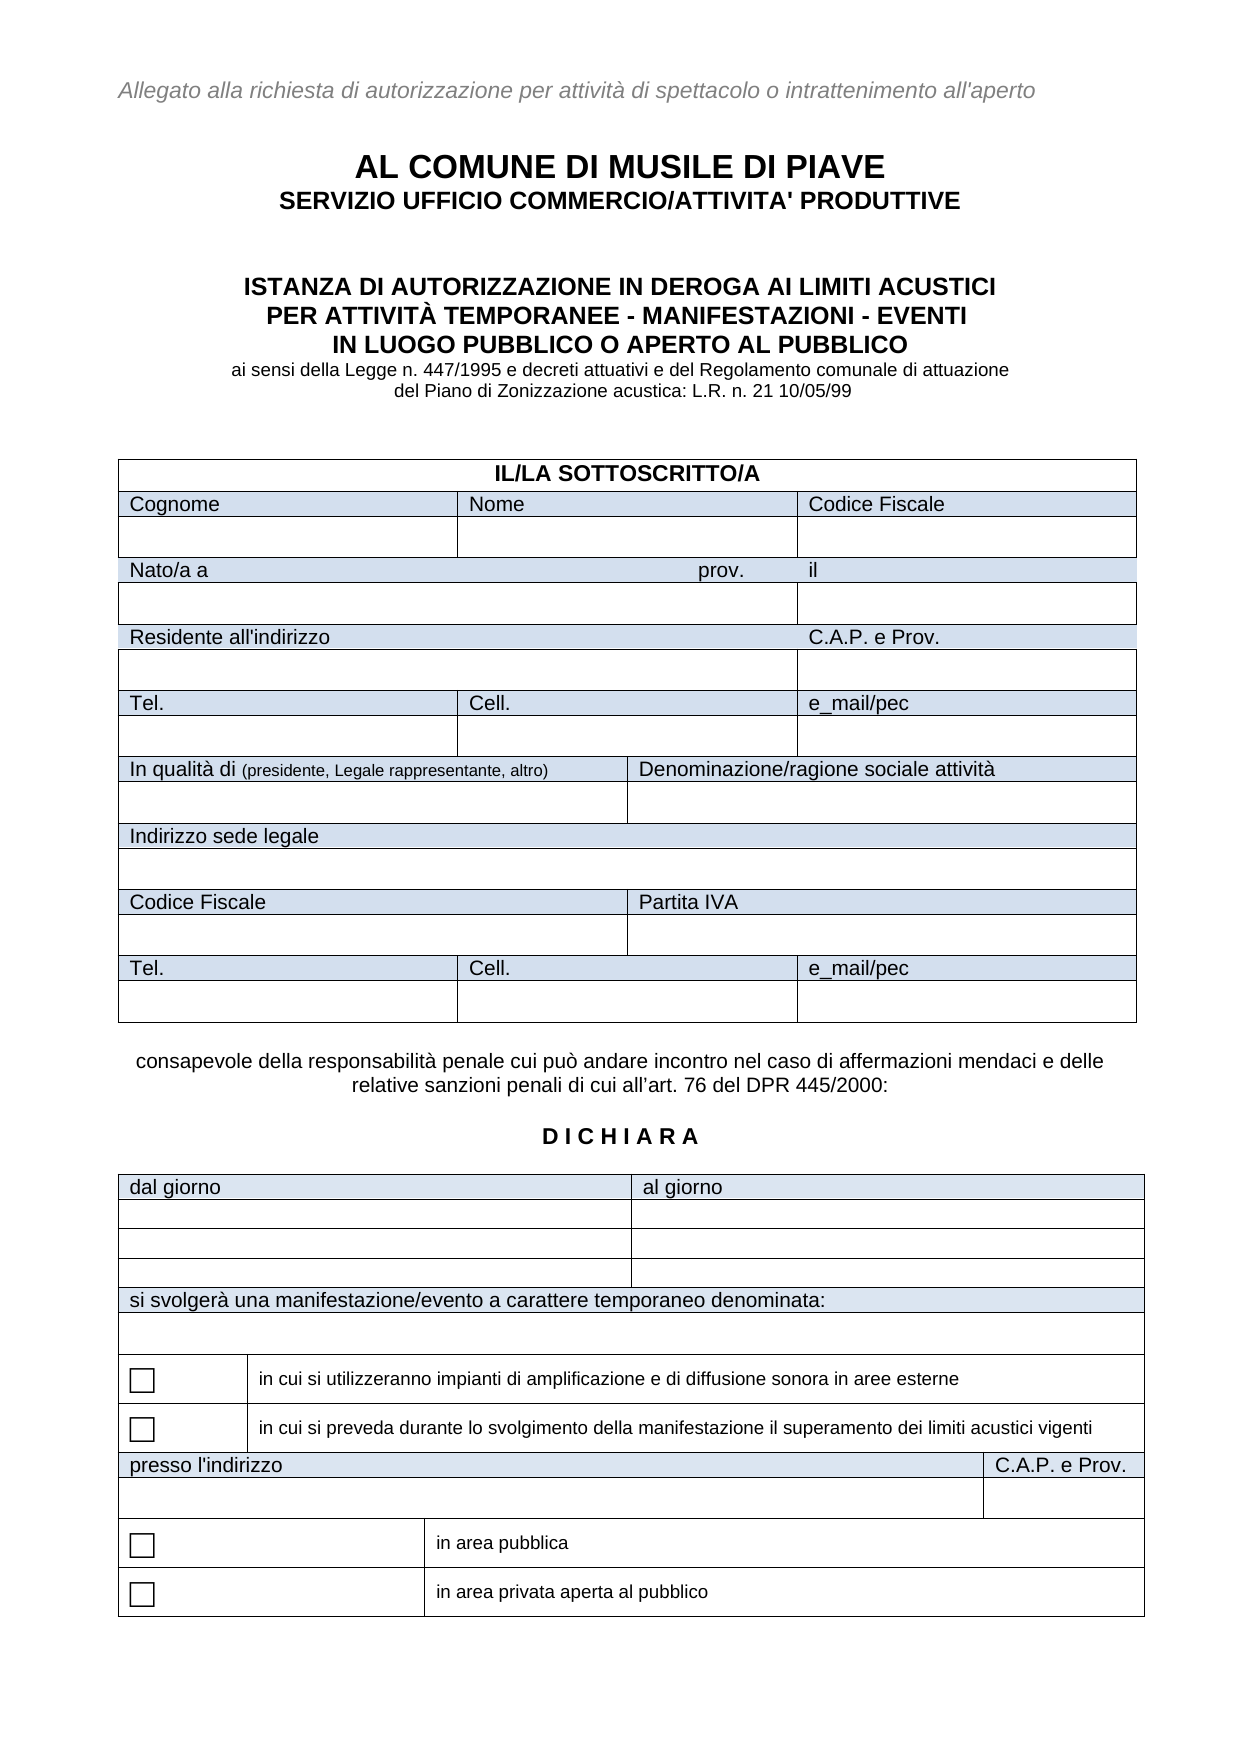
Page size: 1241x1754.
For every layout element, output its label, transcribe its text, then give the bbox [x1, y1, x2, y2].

table_cell [628, 915, 1136, 955]
table_cell [119, 1478, 983, 1518]
table_cell In qualità di (presidente, Legale rappresentante, altro) [119, 757, 627, 781]
table_cell [458, 517, 797, 557]
table_cell [798, 981, 1136, 1022]
table_cell [119, 716, 457, 756]
table_cell Partita IVA [628, 890, 1136, 914]
text ai sensi della Legge n. 447/1995 e decreti attuativi e del Regolamento comunale di attuazione [118, 358, 1122, 380]
table_cell e_mail/pec [798, 956, 1136, 980]
table_cell [458, 981, 797, 1022]
table_cell Cognome [119, 492, 457, 516]
table_cell [119, 583, 797, 623]
table_cell C.A.P. e Prov. [984, 1453, 1144, 1477]
table_cell [798, 517, 1136, 557]
text del Piano di Zonizzazione acustica: L.R. n. 21 10/05/99 [118, 380, 1122, 402]
table_cell Nato/a a prov. [118, 558, 797, 582]
table_cell il [797, 558, 1137, 582]
table_cell [119, 981, 457, 1022]
table_cell [119, 1200, 631, 1228]
table_cell [119, 1313, 1144, 1354]
table_cell in cui si preveda durante lo svolgimento della manifestazione il superamento dei limiti acustici vigenti [248, 1404, 1144, 1452]
text consapevole della responsabilità penale cui può andare incontro nel caso di affermazioni mendaci e delle relative sanzioni penali di cui all’art. 76 del DPR 445/2000: [118, 1049, 1122, 1097]
text AL COMUNE DI MUSILE DI PIAVE [118, 148, 1122, 186]
table_cell [798, 716, 1136, 756]
table_cell □ [119, 1404, 247, 1452]
table_cell e_mail/pec [798, 691, 1136, 715]
text IN LUOGO PUBBLICO O APERTO AL PUBBLICO [118, 330, 1122, 358]
table_header dal giorno [119, 1175, 631, 1198]
table_cell Cell. [458, 956, 797, 980]
table_cell □ [119, 1568, 424, 1616]
table_cell in area pubblica [425, 1519, 1144, 1567]
table_cell Nome [458, 492, 797, 516]
table_cell Tel. [119, 691, 457, 715]
table_cell [458, 716, 797, 756]
table_cell Codice Fiscale [119, 890, 627, 914]
table_header IL/LA SOTTOSCRITTO/A [119, 460, 1136, 491]
table_cell Residente all'indirizzo [118, 625, 797, 648]
table_cell [632, 1229, 1144, 1258]
table_cell [119, 1259, 631, 1287]
table_cell si svolgerà una manifestazione/evento a carattere temporaneo denominata: [119, 1288, 1144, 1312]
table_cell Indirizzo sede legale [119, 824, 1136, 847]
text D I C H I A R A [118, 1123, 1122, 1149]
table_cell □ [119, 1519, 424, 1567]
table_cell [632, 1200, 1144, 1228]
table_cell [119, 782, 627, 822]
table_header al giorno [632, 1175, 1144, 1198]
table_cell [632, 1259, 1144, 1287]
table_cell [119, 517, 457, 557]
table_cell □ [119, 1355, 247, 1403]
table_cell Cell. [458, 691, 797, 715]
table_cell [798, 650, 1136, 690]
table_cell [119, 915, 627, 955]
table_cell [798, 583, 1136, 623]
table_cell [119, 1229, 631, 1258]
table_cell [119, 650, 797, 690]
text PER ATTIVITÀ TEMPORANEE - MANIFESTAZIONI - EVENTI [118, 301, 1122, 330]
table_cell in cui si utilizzeranno impianti di amplificazione e di diffusione sonora in aree esterne [248, 1355, 1144, 1403]
table_cell [984, 1478, 1144, 1518]
table_cell [119, 849, 1136, 889]
table_cell Codice Fiscale [798, 492, 1136, 516]
table_cell [628, 782, 1136, 822]
table_cell Tel. [119, 956, 457, 980]
table_cell C.A.P. e Prov. [797, 625, 1137, 648]
table_cell in area privata aperta al pubblico [425, 1568, 1144, 1616]
table_cell Denominazione/ragione sociale attività [628, 757, 1136, 781]
text SERVIZIO UFFICIO COMMERCIO/ATTIVITA' PRODUTTIVE [118, 186, 1122, 215]
text ISTANZA DI AUTORIZZAZIONE IN DEROGA AI LIMITI ACUSTICI [118, 272, 1122, 301]
table_cell presso l'indirizzo [119, 1453, 983, 1477]
